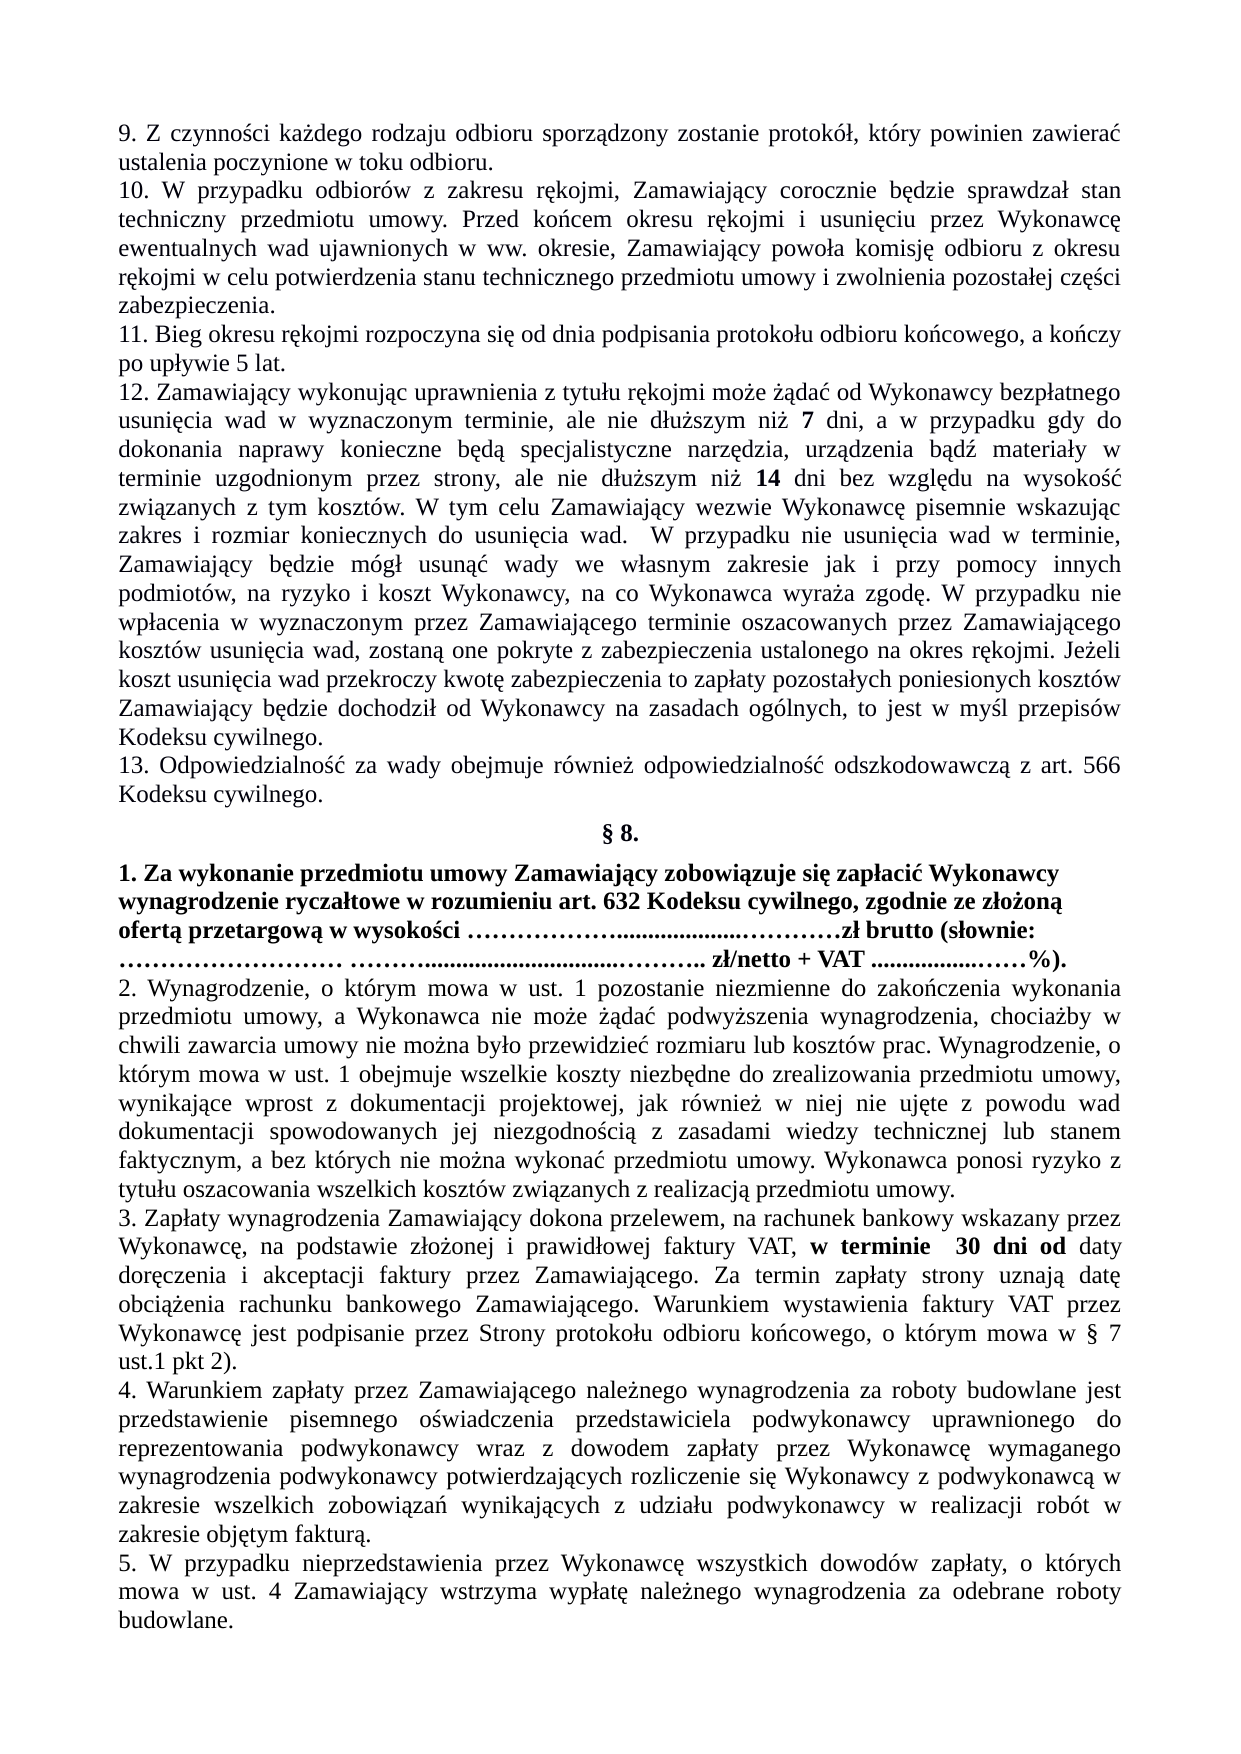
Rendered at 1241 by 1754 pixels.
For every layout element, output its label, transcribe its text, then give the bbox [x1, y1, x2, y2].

text 13. Odpowiedzialność za wady obejmuje również odpowiedzialność odszkodowawczą z art. 566 Kodeksu cywilnego. [118, 751, 1122, 808]
text 3. Zapłaty wynagrodzenia Zamawiający dokona przelewem, na rachunek bankowy wskazany przez Wykonawcę, na podstawie złożonej i prawidłowej faktury VAT, w terminie 30 dni od daty doręczenia i akceptacji faktury przez Zamawiającego. Za termin zapłaty strony uznają datę obciążenia rachunku bankowego Zamawiającego. Warunkiem wystawienia faktury VAT przez Wykonawcę jest podpisanie przez Strony protokołu odbioru końcowego, o którym mowa w § 7 ust.1 pkt 2). [81, 1203, 1122, 1375]
text 12. Zamawiający wykonując uprawnienia z tytułu rękojmi może żądać od Wykonawcy bezpłatnego usunięcia wad w wyznaczonym terminie, ale nie dłuższym niż 7 dni, a w przypadku gdy do dokonania naprawy konieczne będą specjalistyczne narzędzia, urządzenia bądź materiały w terminie uzgodnionym przez strony, ale nie dłuższym niż 14 dni bez względu na wysokość związanych z tym kosztów. W tym celu Zamawiający wezwie Wykonawcę pisemnie wskazując zakres i rozmiar koniecznych do usunięcia wad. W przypadku nie usunięcia wad w terminie, Zamawiający będzie mógł usunąć wady we własnym zakresie jak i przy pomocy innych podmiotów, na ryzyko i koszt Wykonawcy, na co Wykonawca wyraża zgodę. W przypadku nie wpłacenia w wyznaczonym przez Zamawiającego terminie oszacowanych przez Zamawiającego kosztów usunięcia wad, zostaną one pokryte z zabezpieczenia ustalonego na okres rękojmi. Jeżeli koszt usunięcia wad przekroczy kwotę zabezpieczenia to zapłaty pozostałych poniesionych kosztów Zamawiający będzie dochodził od Wykonawcy na zasadach ogólnych, to jest w myśl przepisów Kodeksu cywilnego. [118, 377, 1122, 751]
text 2. Wynagrodzenie, o którym mowa w ust. 1 pozostanie niezmienne do zakończenia wykonania przedmiotu umowy, a Wykonawca nie może żądać podwyższenia wynagrodzenia, chociażby w chwili zawarcia umowy nie można było przewidzieć rozmiaru lub kosztów prac. Wynagrodzenie, o którym mowa w ust. 1 obejmuje wszelkie koszty niezbędne do zrealizowania przedmiotu umowy, wynikające wprost z dokumentacji projektowej, jak również w niej nie ujęte z powodu wad dokumentacji spowodowanych jej niezgodnością z zasadami wiedzy technicznej lub stanem faktycznym, a bez których nie można wykonać przedmiotu umowy. Wykonawca ponosi ryzyko z tytułu oszacowania wszelkich kosztów związanych z realizacją przedmiotu umowy. [81, 973, 1122, 1203]
text 9. Z czynności każdego rodzaju odbioru sporządzony zostanie protokół, który powinien zawierać ustalenia poczynione w toku odbioru. [118, 118, 1122, 176]
text 10. W przypadku odbiorów z zakresu rękojmi, Zamawiający corocznie będzie sprawdzał stan techniczny przedmiotu umowy. Przed końcem okresu rękojmi i usunięciu przez Wykonawcę ewentualnych wad ujawnionych w ww. okresie, Zamawiający powoła komisję odbioru z okresu rękojmi w celu potwierdzenia stanu technicznego przedmiotu umowy i zwolnienia pozostałej części zabezpieczenia. [118, 176, 1122, 319]
text 4. Warunkiem zapłaty przez Zamawiającego należnego wynagrodzenia za roboty budowlane jest przedstawienie pisemnego oświadczenia przedstawiciela podwykonawcy uprawnionego do reprezentowania podwykonawcy wraz z dowodem zapłaty przez Wykonawcę wymaganego wynagrodzenia podwykonawcy potwierdzających rozliczenie się Wykonawcy z podwykonawcą w zakresie wszelkich zobowiązań wynikających z udziału podwykonawcy w realizacji robót w zakresie objętym fakturą. [81, 1375, 1122, 1548]
text § 8. [118, 818, 1122, 847]
text 5. W przypadku nieprzedstawienia przez Wykonawcę wszystkich dowodów zapłaty, o których mowa w ust. 4 Zamawiający wstrzyma wypłatę należnego wynagrodzenia za odebrane roboty budowlane. [81, 1548, 1122, 1634]
text 1. Za wykonanie przedmiotu umowy Zamawiający zobowiązuje się zapłacić Wykonawcy wynagrodzenie ryczałtowe w rozumieniu art. 632 Kodeksu cywilnego, zgodnie ze złożoną ofertą przetargową w wysokości ………………....................…………zł brutto (słownie: ……………………… ………...............................……….. zł/netto + VAT .................……%). [118, 858, 1122, 973]
text 11. Bieg okresu rękojmi rozpoczyna się od dnia podpisania protokołu odbioru końcowego, a kończy po upływie 5 lat. [118, 319, 1122, 377]
